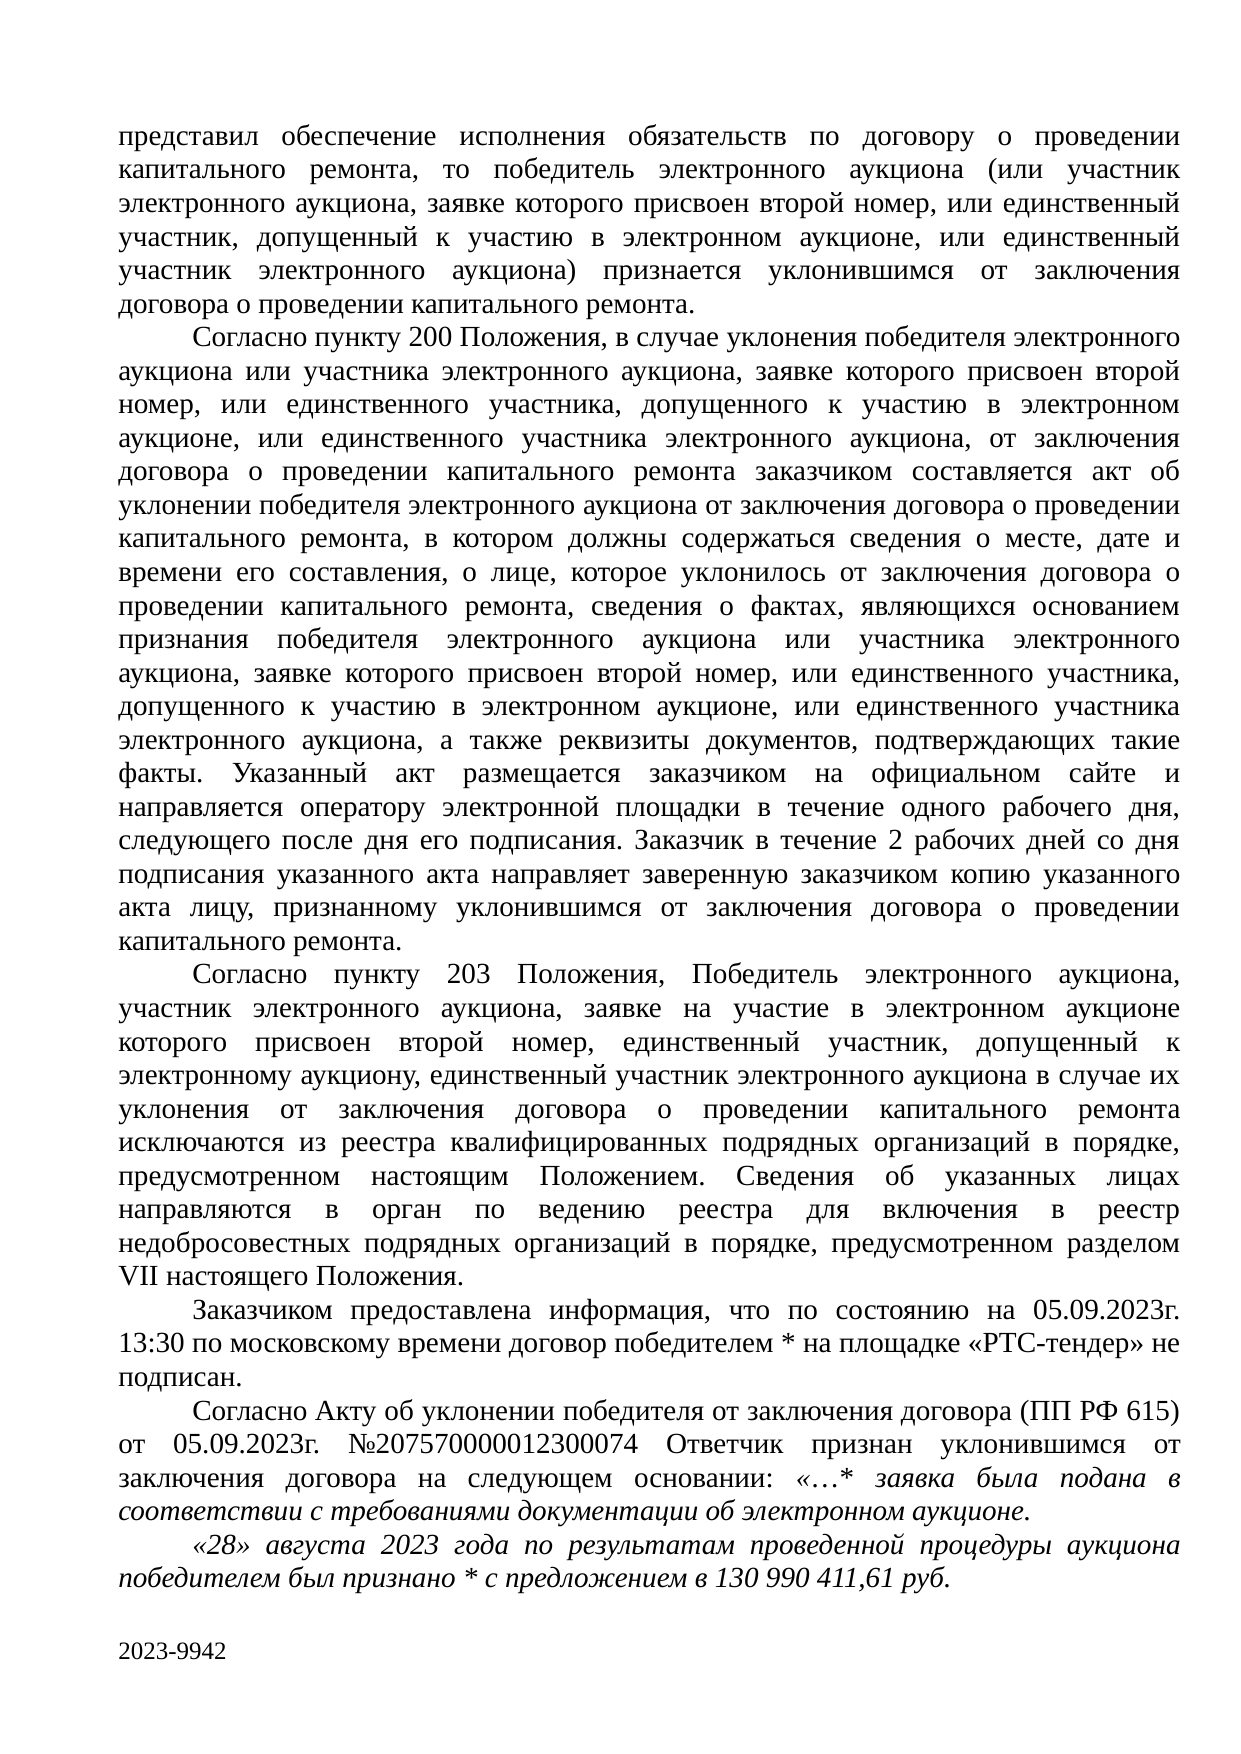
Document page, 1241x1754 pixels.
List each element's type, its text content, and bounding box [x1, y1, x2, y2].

text Согласно пункту 200 Положения, в случае уклонения победителя электронного аукциона или участника электронного аукциона, заявке которого присвоен второй номер, или единственного участника, допущенного к участию в электронном аукционе, или единственного участника электронного аукциона, от заключения договора о проведении капитального ремонта заказчиком составляется акт об уклонении победителя электронного аукциона от заключения договора о проведении капитального ремонта, в котором должны содержаться сведения о месте, дате и времени его составления, о лице, которое уклонилось от заключения договора о проведении капитального ремонта, сведения о фактах, являющихся основанием признания победителя электронного аукциона или участника электронного аукциона, заявке которого присвоен второй номер, или единственного участника, допущенного к участию в электронном аукционе, или единственного участника электронного аукциона, а также реквизиты документов, подтверждающих такие факты. Указанный акт размещается заказчиком на официальном сайте и направляется оператору электронной площадки в течение одного рабочего дня, следующего после дня его подписания. Заказчик в течение 2 рабочих дней со дня подписания указанного акта направляет заверенную заказчиком копию указанного акта лицу, признанному уклонившимся от заключения договора о проведении капитального ремонта. [118, 319, 1181, 957]
text «28» августа 2023 года по результатам проведенной процедуры аукциона победителем был признано * с предложением в 130 990 411,61 руб. [118, 1527, 1181, 1594]
text Согласно Акту об уклонении победителя от заключения договора (ПП РФ 615) от 05.09.2023г. №207570000012300074 Ответчик признан уклонившимся от заключения договора на следующем основании: «…* заявка была подана в соответствии с требованиями документации об электронном аукционе. [118, 1393, 1181, 1527]
text представил обеспечение исполнения обязательств по договору о проведении капитального ремонта, то победитель электронного аукциона (или участник электронного аукциона, заявке которого присвоен второй номер, или единственный участник, допущенный к участию в электронном аукционе, или единственный участник электронного аукциона) признается уклонившимся от заключения договора о проведении капитального ремонта. [118, 118, 1181, 319]
text Заказчиком предоставлена информация, что по состоянию на 05.09.2023г. 13:30 по московскому времени договор победителем * на площадке «РТС-тендер» не подписан. [118, 1292, 1181, 1393]
text Согласно пункту 203 Положения, Победитель электронного аукциона, участник электронного аукциона, заявке на участие в электронном аукционе которого присвоен второй номер, единственный участник, допущенный к электронному аукциону, единственный участник электронного аукциона в случае их уклонения от заключения договора о проведении капитального ремонта исключаются из реестра квалифицированных подрядных организаций в порядке, предусмотренном настоящим Положением. Сведения об указанных лицах направляются в орган по ведению реестра для включения в реестр недобросовестных подрядных организаций в порядке, предусмотренном разделом VII настоящего Положения. [118, 957, 1181, 1292]
